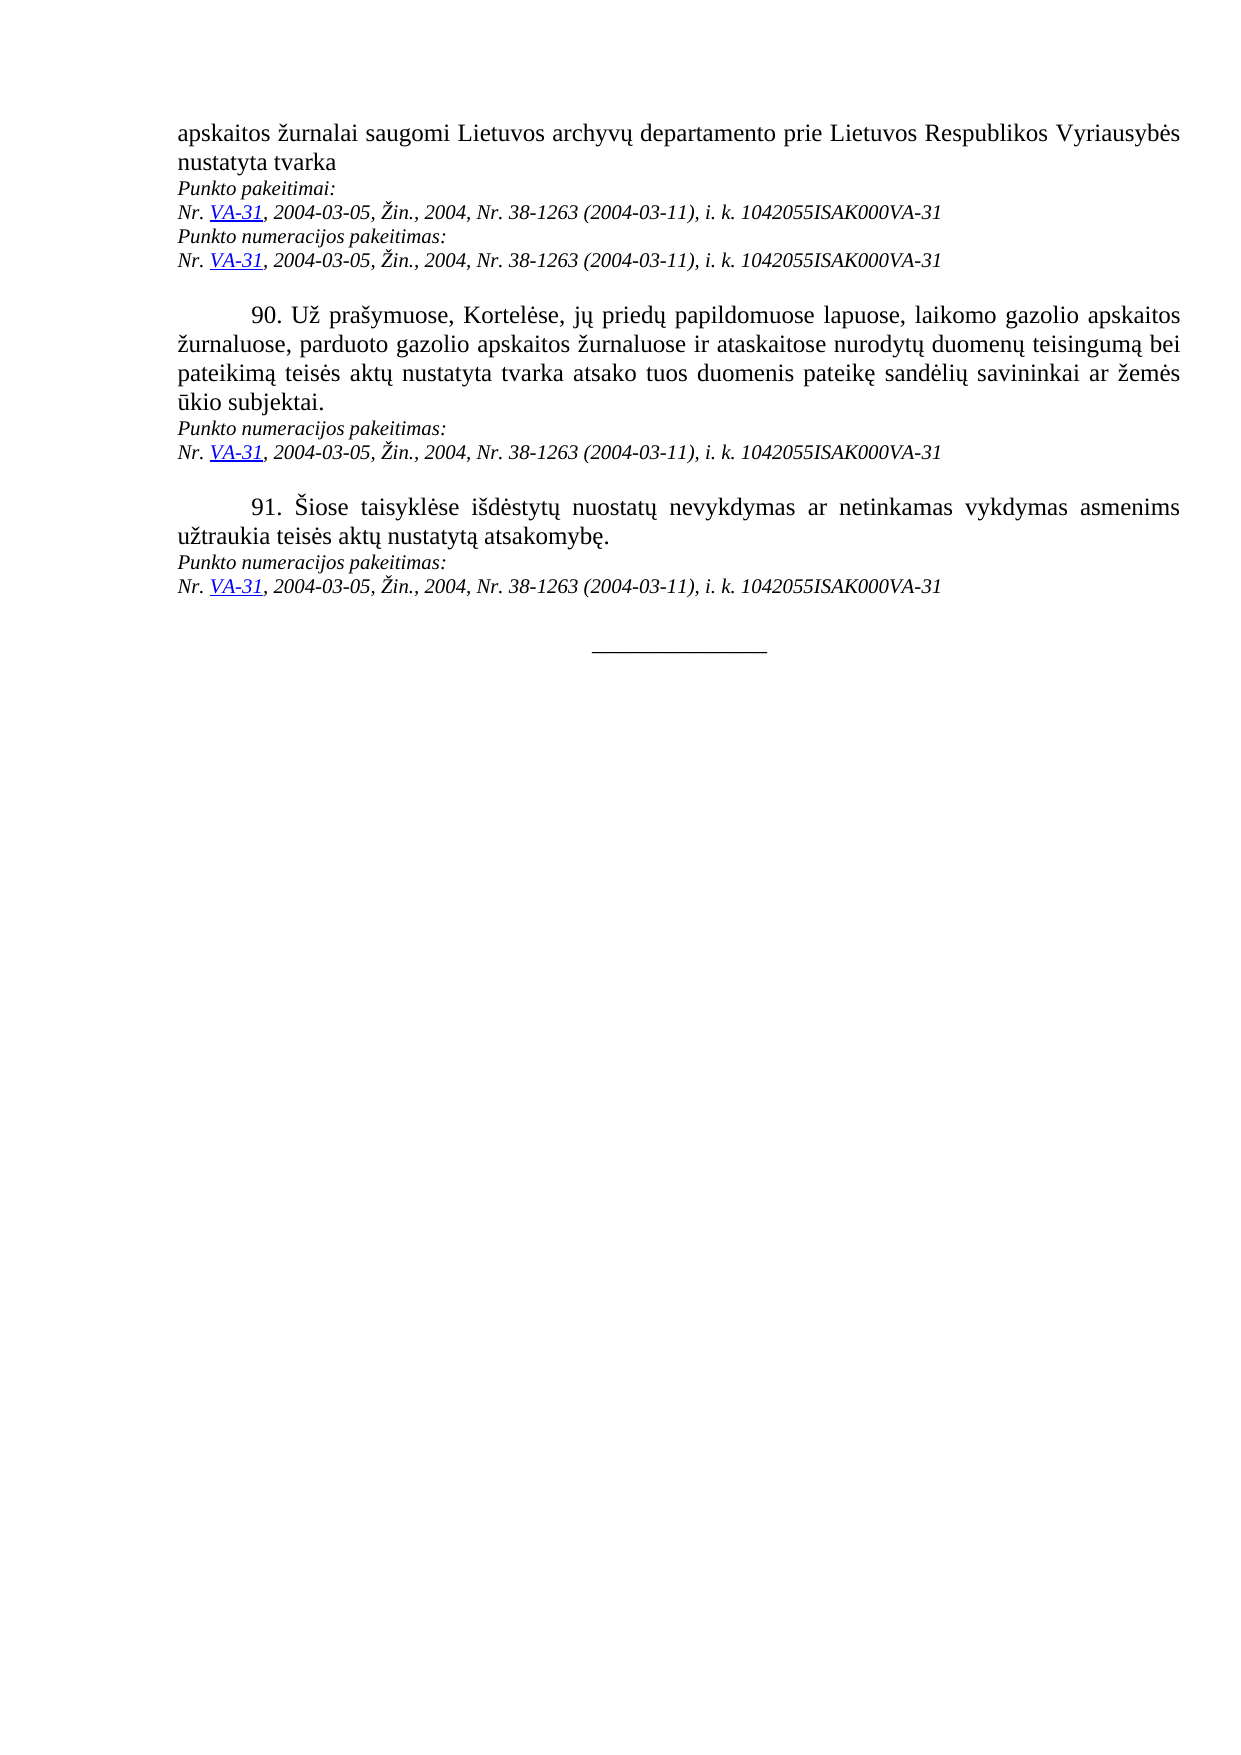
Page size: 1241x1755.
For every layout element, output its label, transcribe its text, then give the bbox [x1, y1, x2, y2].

text 90. Už prašymuose, Kortelėse, jų priedų papildomuose lapuose, laikomo gazolio apskaitos žurnaluose, parduoto gazolio apskaitos žurnaluose ir ataskaitose nurodytų duomenų teisingumą bei pateikimą teisės aktų nustatyta tvarka atsako tuos duomenis pateikę sandėlių savininkai ar žemės ūkio subjektai. [177, 301, 1181, 416]
text Punkto numeracijos pakeitimas: [177, 224, 1181, 248]
text Nr. VA-31, 2004-03-05, Žin., 2004, Nr. 38-1263 (2004-03-11), i. k. 1042055ISAK000VA-31 [177, 440, 1181, 464]
text apskaitos žurnalai saugomi Lietuvos archyvų departamento prie Lietuvos Respublikos Vyriausybės nustatyta tvarka [177, 118, 1181, 176]
text Nr. VA-31, 2004-03-05, Žin., 2004, Nr. 38-1263 (2004-03-11), i. k. 1042055ISAK000VA-31 [177, 200, 1181, 224]
text ______________ [177, 627, 1181, 656]
text Punkto numeracijos pakeitimas: [177, 550, 1181, 574]
text Nr. VA-31, 2004-03-05, Žin., 2004, Nr. 38-1263 (2004-03-11), i. k. 1042055ISAK000VA-31 [177, 574, 1181, 598]
text Punkto pakeitimai: [177, 176, 1181, 200]
text Nr. VA-31, 2004-03-05, Žin., 2004, Nr. 38-1263 (2004-03-11), i. k. 1042055ISAK000VA-31 [177, 248, 1181, 272]
text Punkto numeracijos pakeitimas: [177, 416, 1181, 440]
text 91. Šiose taisyklėse išdėstytų nuostatų nevykdymas ar netinkamas vykdymas asmenims užtraukia teisės aktų nustatytą atsakomybę. [177, 492, 1181, 550]
